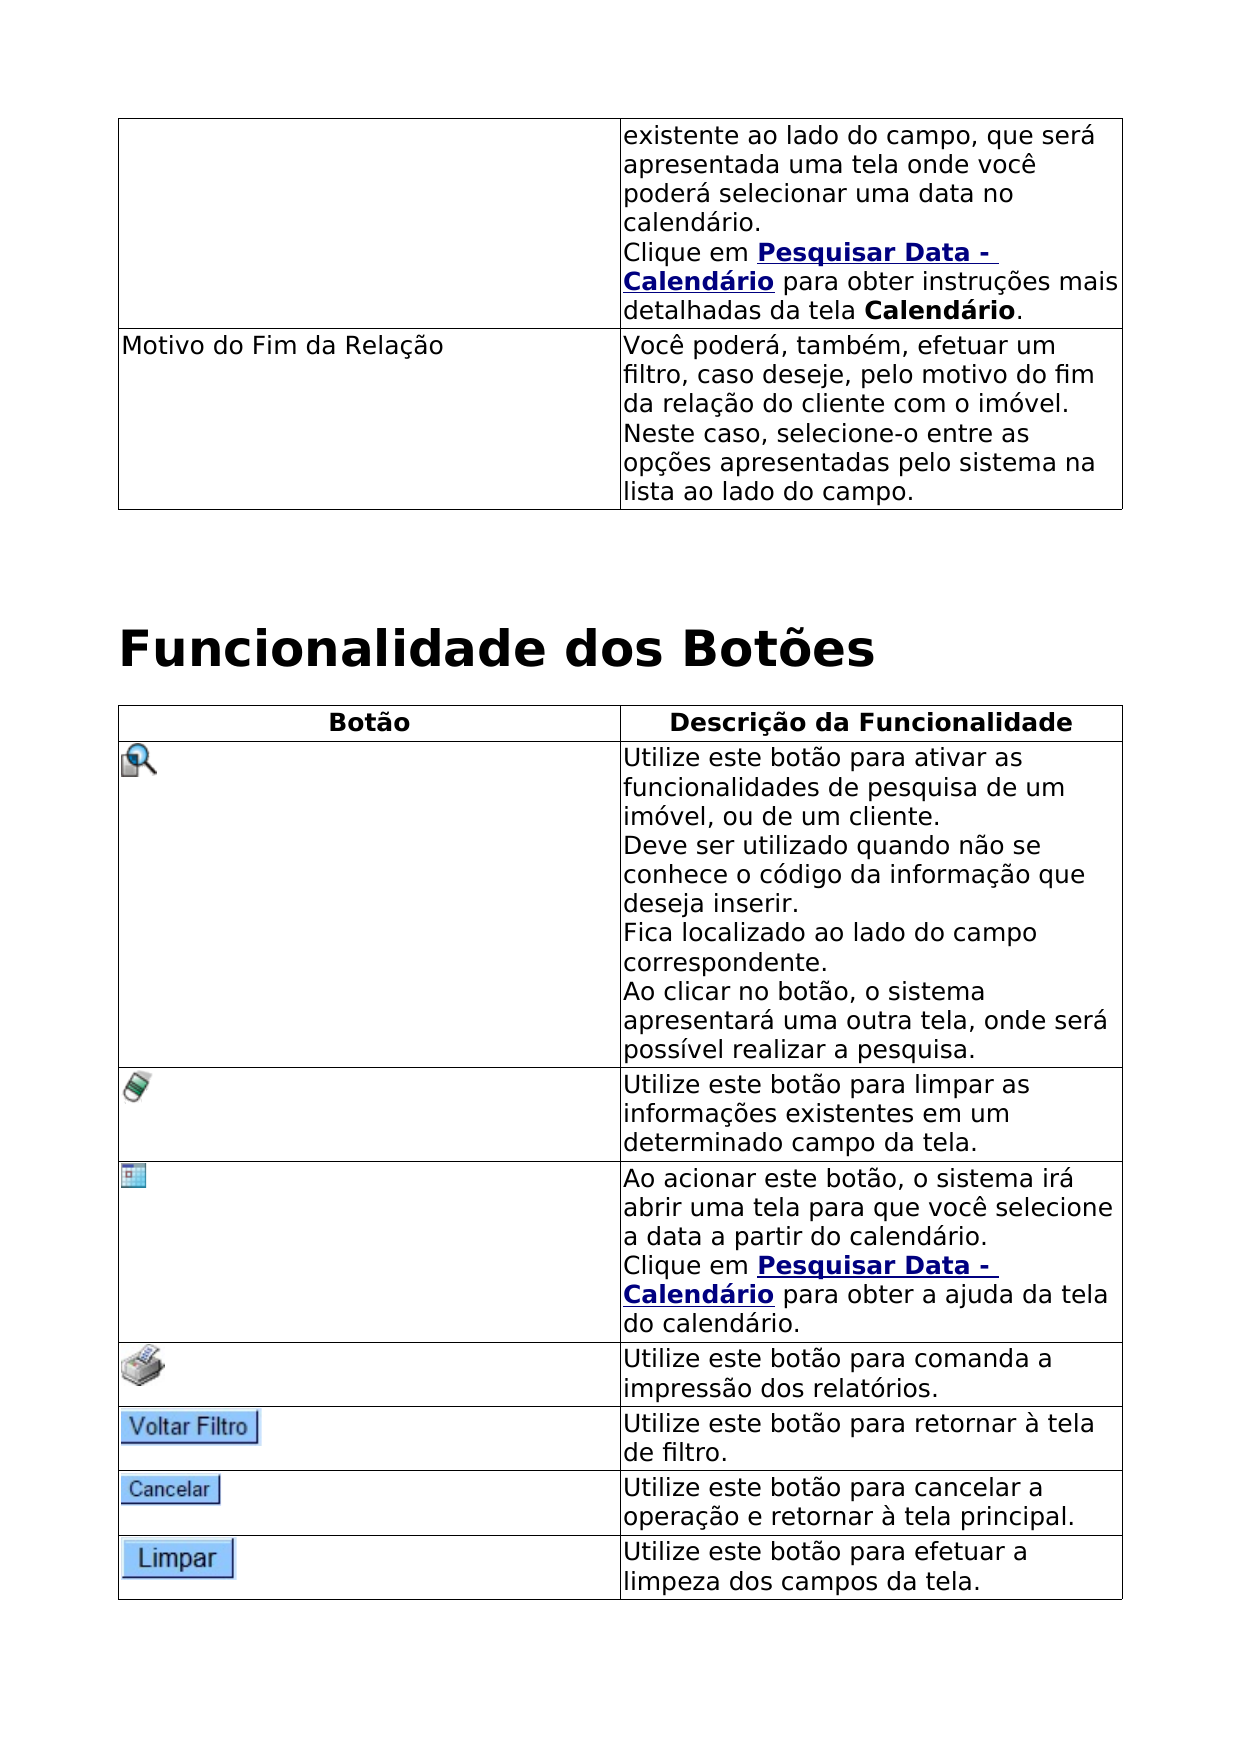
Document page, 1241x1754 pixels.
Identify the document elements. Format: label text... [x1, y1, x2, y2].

table_cell [119, 1407, 620, 1470]
table_cell Utilize este botão para ativar as funcionalidades de pesquisa de um imóvel, ou de um cliente. Deve ser utilizado quando não se conhece o código da informação que deseja inserir. Fica localizado ao lado do campo correspondente. Ao clicar no botão, o sistema apresentará uma outra tela, onde será possível realizar a pesquisa. [621, 742, 1122, 1067]
table_cell Ao acionar este botão, o sistema irá abrir uma tela para que você selecione a data a partir do calendário. Clique em Pesquisar Data - Calendário para obter a ajuda da tela do calendário. [621, 1162, 1122, 1342]
picture [121, 1408, 262, 1446]
table_header Descrição da Funcionalidade [621, 706, 1122, 741]
table_cell Utilize este botão para retornar à tela de filtro. [621, 1407, 1122, 1470]
table_cell [119, 1068, 620, 1161]
table_cell [119, 1536, 620, 1599]
table_cell Utilize este botão para comanda a impressão dos relatórios. [621, 1343, 1122, 1406]
picture [121, 1344, 165, 1386]
picture [121, 743, 157, 777]
table_cell Motivo do Fim da Relação [119, 329, 620, 509]
table_cell Você poderá, também, efetuar um filtro, caso deseje, pelo motivo do fim da relação do cliente com o imóvel. Neste caso, selecione-o entre as opções apresentadas pelo sistema na lista ao lado do campo. [621, 329, 1122, 509]
table_cell [119, 1471, 620, 1534]
table_cell [119, 1343, 620, 1406]
picture [121, 1473, 222, 1506]
table_cell Utilize este botão para limpar as informações existentes em um determinado campo da tela. [621, 1068, 1122, 1161]
table_cell [119, 742, 620, 1067]
picture [121, 1163, 147, 1188]
subtitle Funcionalidade dos Botões [118, 620, 1122, 678]
picture [121, 1070, 153, 1104]
table_cell Utilize este botão para cancelar a operação e retornar à tela principal. [621, 1471, 1122, 1534]
table_header Botão [119, 706, 620, 741]
table_cell [119, 1162, 620, 1342]
picture [121, 1537, 237, 1580]
table_cell [119, 119, 620, 328]
table_cell Utilize este botão para efetuar a limpeza dos campos da tela. [621, 1536, 1122, 1599]
table_cell existente ao lado do campo, que será apresentada uma tela onde você poderá selecionar uma data no calendário. Clique em Pesquisar Data - Calendário para obter instruções mais detalhadas da tela Calendário. [621, 119, 1122, 328]
